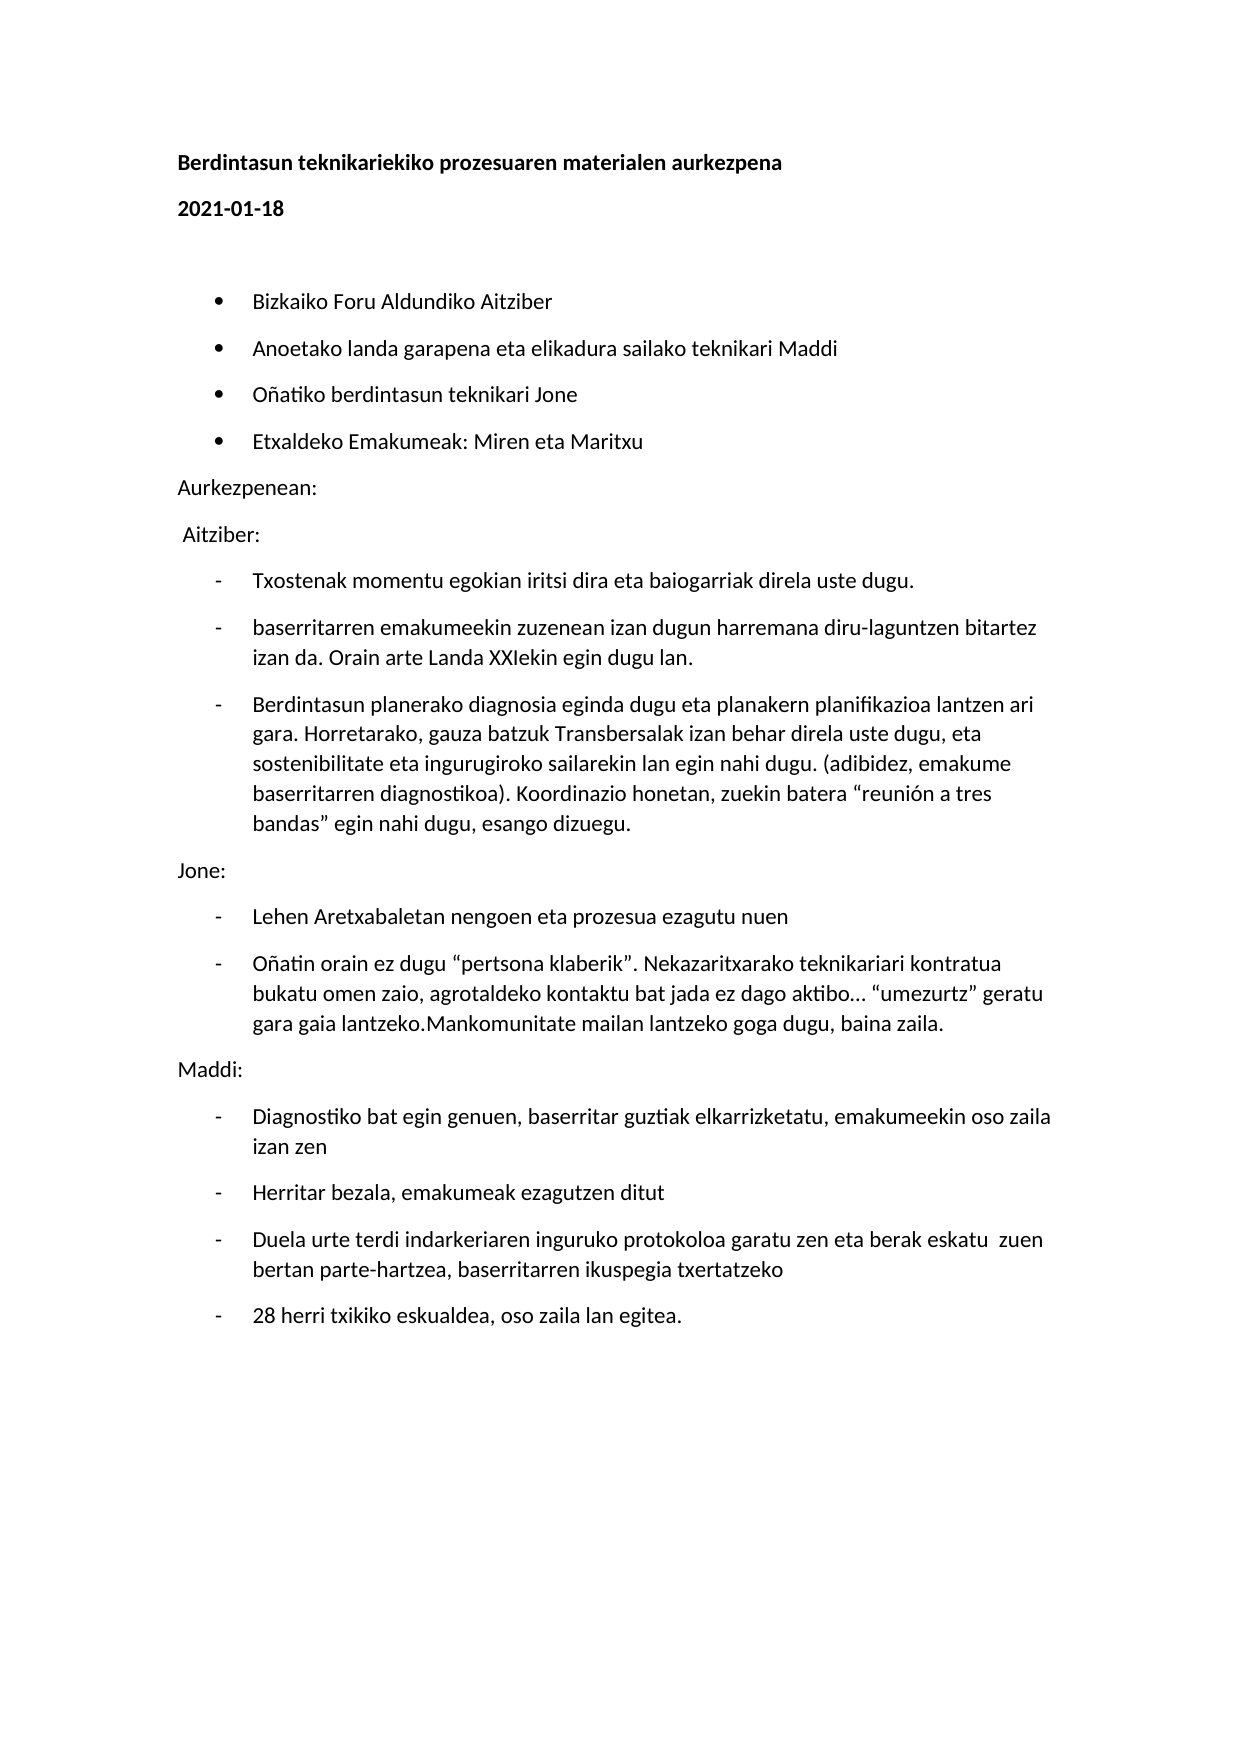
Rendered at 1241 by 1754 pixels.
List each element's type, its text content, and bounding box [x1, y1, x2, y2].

list Berdintasun planerako diagnosia eginda dugu eta planakern planifikazioa lantzen ari gara. Horretarako, gauza batzuk Transbersalak izan behar direla uste dugu, eta sostenibilitate eta ingurugiroko sailarekin lan egin nahi dugu. (adibidez, emakume baserritarren diagnostikoa). Koordinazio honetan, zuekin batera “reunión a tres bandas” egin nahi dugu, esango dizuegu. [215, 690, 1063, 837]
text Maddi: [177, 1055, 1063, 1083]
text Aurkezpenean: [177, 473, 1063, 502]
list Herritar bezala, emakumeak ezagutzen ditut [215, 1178, 1063, 1206]
list Anoetako landa garapena eta elikadura sailako teknikari Maddi [215, 334, 1063, 362]
list 28 herri txikiko eskualdea, oso zaila lan egitea. [215, 1301, 1063, 1329]
text Aitziber: [177, 520, 1063, 548]
list Diagnostiko bat egin genuen, baserritar guztiak elkarrizketatu, emakumeekin oso zaila izan zen [215, 1102, 1063, 1160]
list Bizkaiko Foru Aldundiko Aitziber [215, 287, 1063, 315]
text 2021-01-18 [177, 194, 1063, 222]
text Jone: [177, 856, 1063, 884]
list Lehen Aretxabaletan nengoen eta prozesua ezagutu nuen [215, 902, 1063, 930]
list Txostenak momentu egokian iritsi dira eta baiogarriak direla uste dugu. [215, 567, 1063, 595]
list baserritarren emakumeekin zuzenean izan dugun harremana diru-laguntzen bitartez izan da. Orain arte Landa XXIekin egin dugu lan. [215, 613, 1063, 671]
text Berdintasun teknikariekiko prozesuaren materialen aurkezpena [177, 148, 1063, 176]
list Oñatiko berdintasun teknikari Jone [215, 380, 1063, 408]
list Oñatin orain ez dugu “pertsona klaberik”. Nekazaritxarako teknikariari kontratua bukatu omen zaio, agrotaldeko kontaktu bat jada ez dago aktibo… “umezurtz” geratu gara gaia lantzeko.Mankomunitate mailan lantzeko goga dugu, baina zaila. [215, 949, 1063, 1037]
list Etxaldeko Emakumeak: Miren eta Maritxu [215, 427, 1063, 455]
list Duela urte terdi indarkeriaren inguruko protokoloa garatu zen eta berak eskatu zuen bertan parte-hartzea, baserritarren ikuspegia txertatzeko [215, 1225, 1063, 1283]
